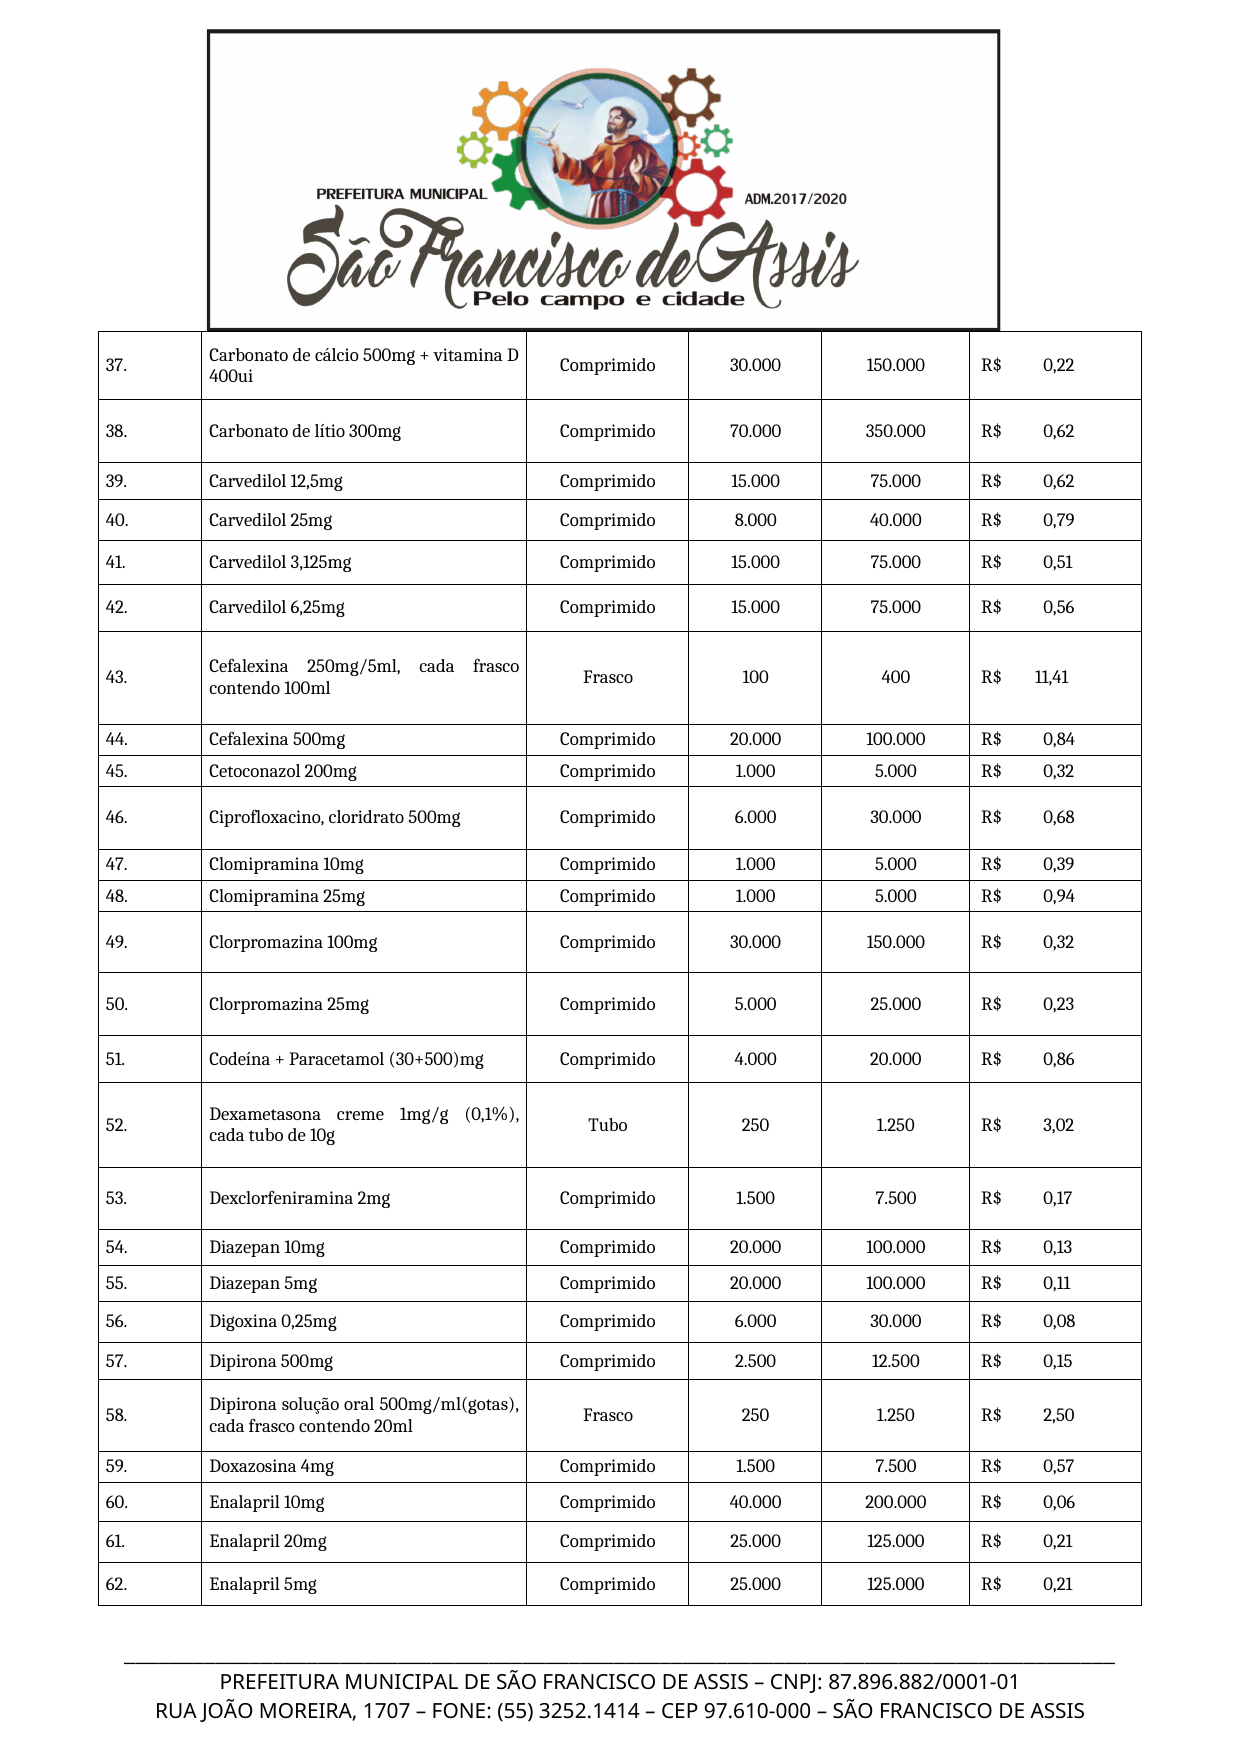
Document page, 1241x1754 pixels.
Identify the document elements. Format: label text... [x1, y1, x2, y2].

table_cell R$ 0,21 [970, 1563, 1141, 1605]
table_cell 75.000 [822, 585, 969, 631]
table_cell 5.000 [689, 973, 821, 1034]
table_cell Carvedilol 25mg [202, 500, 526, 540]
table_cell 400 [822, 632, 969, 724]
table_cell Comprimido [527, 973, 688, 1034]
table_cell 25.000 [689, 1563, 821, 1605]
table_cell Clorpromazina 100mg [202, 912, 526, 972]
table_cell R$ 0,79 [970, 500, 1141, 540]
table_cell 52. [99, 1083, 201, 1167]
table_cell 48. [99, 881, 201, 911]
table_cell 1.500 [689, 1168, 821, 1229]
table_cell R$ 0,86 [970, 1036, 1141, 1082]
table_cell Comprimido [527, 725, 688, 755]
table_cell Carvedilol 12,5mg [202, 463, 526, 499]
table_cell Carvedilol 6,25mg [202, 585, 526, 631]
table_cell 125.000 [822, 1563, 969, 1605]
table_cell 20.000 [689, 1230, 821, 1265]
table_cell R$ 3,02 [970, 1083, 1141, 1167]
table_cell Comprimido [527, 850, 688, 880]
table_cell R$ 0,32 [970, 756, 1141, 786]
table_cell R$ 0,51 [970, 541, 1141, 584]
table_cell Comprimido [527, 400, 688, 462]
table_cell Ciprofloxacino, cloridrato 500mg [202, 787, 526, 849]
table_cell Diazepan 5mg [202, 1266, 526, 1301]
table_cell R$ 0,62 [970, 463, 1141, 499]
table_cell Enalapril 10mg [202, 1483, 526, 1521]
table_cell 8.000 [689, 500, 821, 540]
table_cell 49. [99, 912, 201, 972]
table_cell Clomipramina 25mg [202, 881, 526, 911]
table_cell R$ 0,17 [970, 1168, 1141, 1229]
table_cell Comprimido [527, 541, 688, 584]
table_cell Comprimido [527, 332, 688, 399]
table_cell Diazepan 10mg [202, 1230, 526, 1265]
table_cell R$ 0,21 [970, 1522, 1141, 1562]
table_cell 150.000 [822, 332, 969, 399]
table_cell Comprimido [527, 756, 688, 786]
table_cell 56. [99, 1302, 201, 1342]
table_cell 5.000 [822, 756, 969, 786]
table_cell R$ 0,06 [970, 1483, 1141, 1521]
table_cell Comprimido [527, 1563, 688, 1605]
table_cell R$ 0,62 [970, 400, 1141, 462]
table_cell Tubo [527, 1083, 688, 1167]
table_cell 125.000 [822, 1522, 969, 1562]
table_cell 40.000 [689, 1483, 821, 1521]
table_cell 50. [99, 973, 201, 1034]
table_cell 30.000 [822, 1302, 969, 1342]
table_cell Enalapril 5mg [202, 1563, 526, 1605]
table_cell Digoxina 0,25mg [202, 1302, 526, 1342]
table_cell Codeína + Paracetamol (30+500)mg [202, 1036, 526, 1082]
table_cell 200.000 [822, 1483, 969, 1521]
table_cell Comprimido [527, 585, 688, 631]
table_cell R$ 0,22 [970, 332, 1141, 399]
table_cell Cetoconazol 200mg [202, 756, 526, 786]
table_cell 100.000 [822, 725, 969, 755]
table_cell 1.000 [689, 850, 821, 880]
table_cell 75.000 [822, 463, 969, 499]
table_cell 30.000 [689, 912, 821, 972]
table_cell Carbonato de cálcio 500mg + vitamina D 400ui [202, 332, 526, 399]
table_cell Comprimido [527, 500, 688, 540]
table_cell Cefalexina 250mg/5ml, cada frasco contendo 100ml [202, 632, 526, 724]
table_cell 100 [689, 632, 821, 724]
table_cell 51. [99, 1036, 201, 1082]
table_cell 54. [99, 1230, 201, 1265]
table_cell Frasco [527, 632, 688, 724]
table_cell Comprimido [527, 881, 688, 911]
table_cell Comprimido [527, 1522, 688, 1562]
table_cell Comprimido [527, 912, 688, 972]
table_cell 25.000 [822, 973, 969, 1034]
table_cell Dipirona solução oral 500mg/ml(gotas), cada frasco contendo 20ml [202, 1380, 526, 1451]
table_cell 58. [99, 1380, 201, 1451]
table_cell R$ 0,56 [970, 585, 1141, 631]
table_cell Comprimido [527, 1483, 688, 1521]
table_cell R$ 0,32 [970, 912, 1141, 972]
table_cell Comprimido [527, 1036, 688, 1082]
table_cell 250 [689, 1083, 821, 1167]
table_cell Carvedilol 3,125mg [202, 541, 526, 584]
table_cell 20.000 [689, 1266, 821, 1301]
table_cell 37. [99, 332, 201, 399]
table_cell 150.000 [822, 912, 969, 972]
table_cell 1.250 [822, 1083, 969, 1167]
table_cell Carbonato de lítio 300mg [202, 400, 526, 462]
table_cell 12.500 [822, 1343, 969, 1379]
table_cell 5.000 [822, 850, 969, 880]
table_cell 15.000 [689, 541, 821, 584]
table_cell R$ 0,23 [970, 973, 1141, 1034]
table_cell 6.000 [689, 1302, 821, 1342]
table_cell 2.500 [689, 1343, 821, 1379]
table_cell Dexclorfeniramina 2mg [202, 1168, 526, 1229]
table_cell 40.000 [822, 500, 969, 540]
table_cell Comprimido [527, 1302, 688, 1342]
table_cell 20.000 [822, 1036, 969, 1082]
table_cell 1.500 [689, 1452, 821, 1482]
table_cell Dipirona 500mg [202, 1343, 526, 1379]
table_cell R$ 0,08 [970, 1302, 1141, 1342]
table_cell 25.000 [689, 1522, 821, 1562]
table_cell 46. [99, 787, 201, 849]
table_cell 47. [99, 850, 201, 880]
table_cell 30.000 [822, 787, 969, 849]
table_cell R$ 0,39 [970, 850, 1141, 880]
table_cell 55. [99, 1266, 201, 1301]
table_cell 42. [99, 585, 201, 631]
table_cell R$ 0,15 [970, 1343, 1141, 1379]
table_cell 350.000 [822, 400, 969, 462]
table_cell 7.500 [822, 1452, 969, 1482]
table_cell 6.000 [689, 787, 821, 849]
table_cell 1.000 [689, 881, 821, 911]
table_cell 5.000 [822, 881, 969, 911]
table_cell 60. [99, 1483, 201, 1521]
table_cell Comprimido [527, 1230, 688, 1265]
table_cell R$ 0,94 [970, 881, 1141, 911]
table_cell 61. [99, 1522, 201, 1562]
table_cell 30.000 [689, 332, 821, 399]
table_cell 100.000 [822, 1230, 969, 1265]
table_cell R$ 11,41 [970, 632, 1141, 724]
table_cell 44. [99, 725, 201, 755]
table_cell 45. [99, 756, 201, 786]
table_cell 59. [99, 1452, 201, 1482]
table_cell 40. [99, 500, 201, 540]
table_cell 20.000 [689, 725, 821, 755]
table_cell 41. [99, 541, 201, 584]
table_cell 75.000 [822, 541, 969, 584]
table_cell Dexametasona creme 1mg/g (0,1%), cada tubo de 10g [202, 1083, 526, 1167]
table_cell Comprimido [527, 1343, 688, 1379]
table_cell Enalapril 20mg [202, 1522, 526, 1562]
table_cell 15.000 [689, 463, 821, 499]
table_cell 1.000 [689, 756, 821, 786]
table_cell Clomipramina 10mg [202, 850, 526, 880]
table_cell R$ 0,84 [970, 725, 1141, 755]
table_cell R$ 0,11 [970, 1266, 1141, 1301]
table_cell Comprimido [527, 787, 688, 849]
table_cell 1.250 [822, 1380, 969, 1451]
table_cell R$ 0,68 [970, 787, 1141, 849]
table_cell 38. [99, 400, 201, 462]
table_cell R$ 0,57 [970, 1452, 1141, 1482]
table_cell 15.000 [689, 585, 821, 631]
table_cell Frasco [527, 1380, 688, 1451]
table_cell Comprimido [527, 1452, 688, 1482]
table_cell Doxazosina 4mg [202, 1452, 526, 1482]
table_cell 70.000 [689, 400, 821, 462]
table_cell Comprimido [527, 463, 688, 499]
table_cell 100.000 [822, 1266, 969, 1301]
table_cell 250 [689, 1380, 821, 1451]
table_cell Comprimido [527, 1266, 688, 1301]
table_cell R$ 0,13 [970, 1230, 1141, 1265]
table_cell Comprimido [527, 1168, 688, 1229]
table_cell 53. [99, 1168, 201, 1229]
table_cell 39. [99, 463, 201, 499]
table_cell 62. [99, 1563, 201, 1605]
table_cell R$ 2,50 [970, 1380, 1141, 1451]
table_cell 57. [99, 1343, 201, 1379]
table_cell Cefalexina 500mg [202, 725, 526, 755]
table_cell 7.500 [822, 1168, 969, 1229]
table_cell Clorpromazina 25mg [202, 973, 526, 1034]
table_cell 43. [99, 632, 201, 724]
table_cell 4.000 [689, 1036, 821, 1082]
